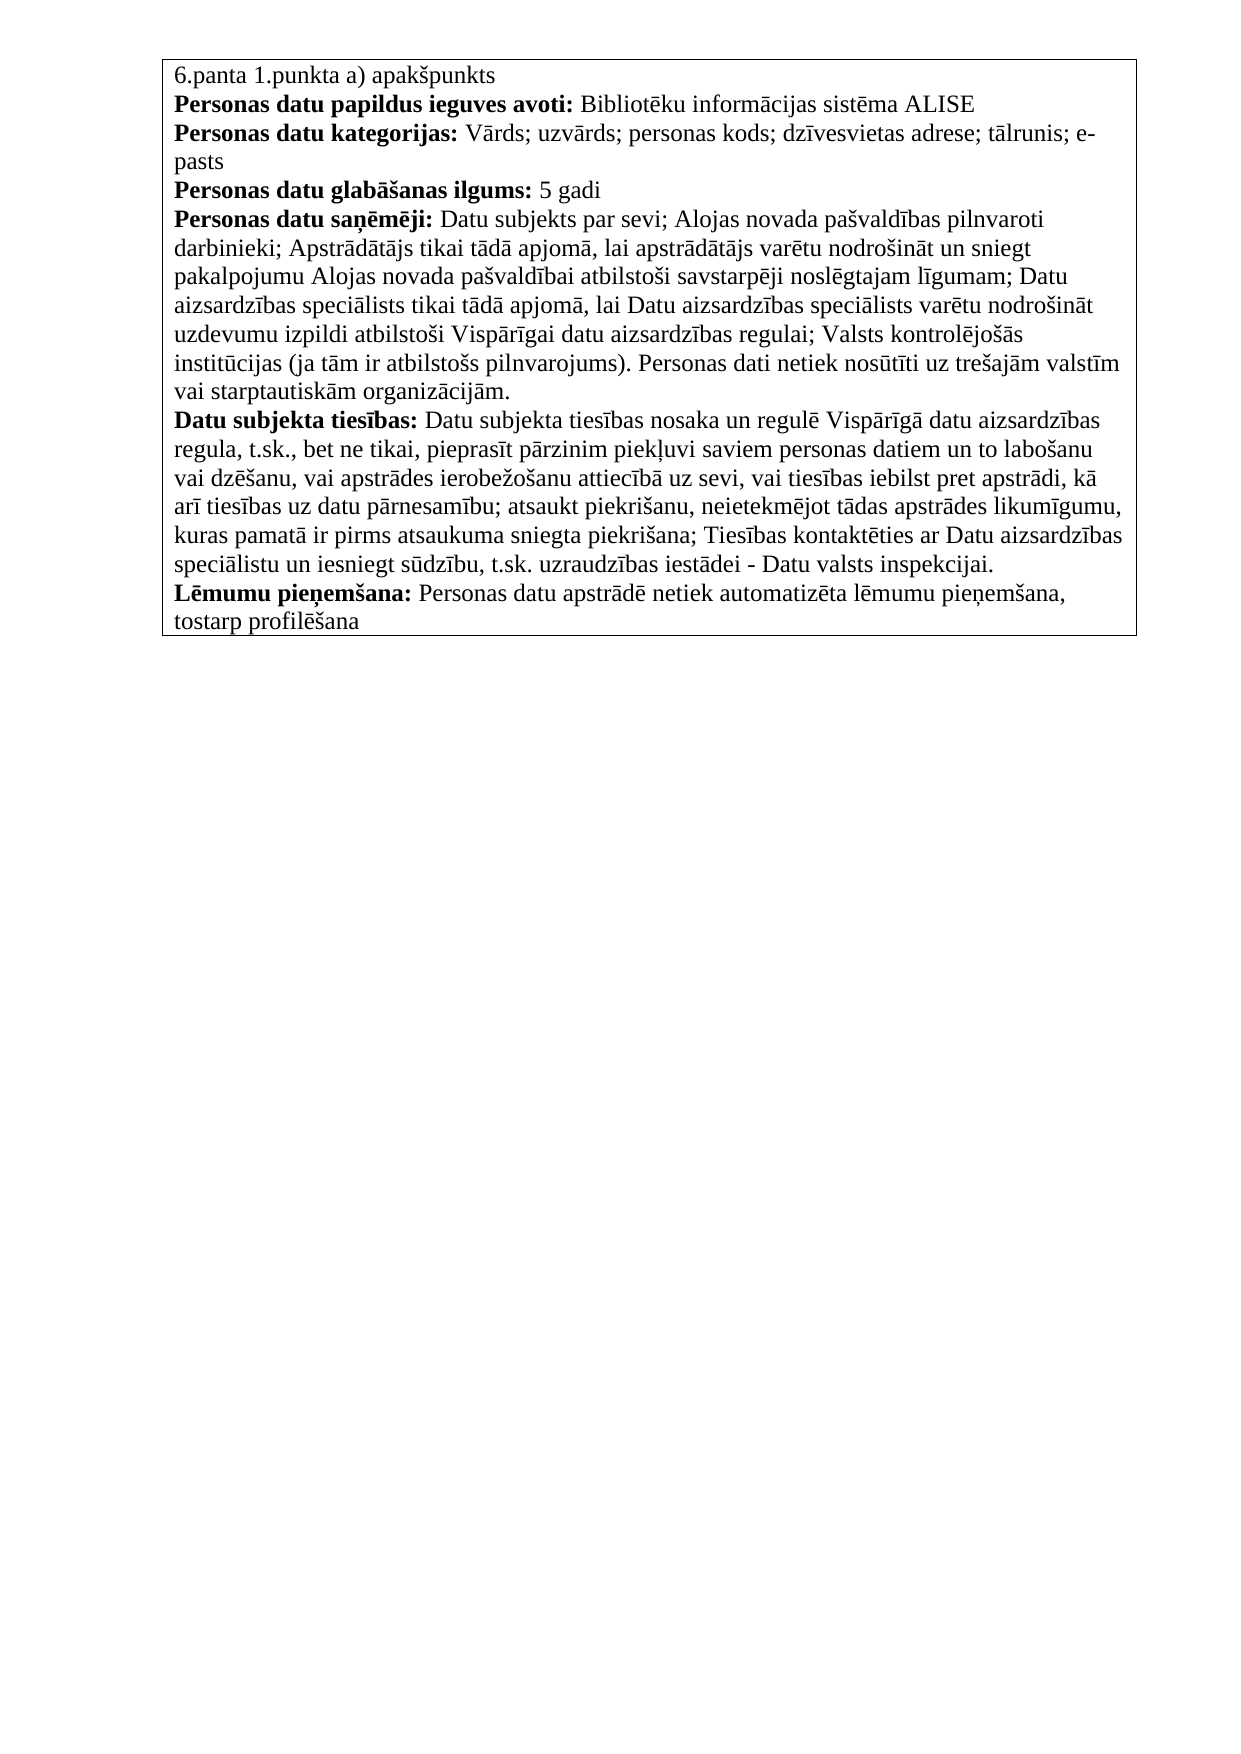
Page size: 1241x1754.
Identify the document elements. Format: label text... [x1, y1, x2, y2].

table_header 6.panta 1.punkta a) apakšpunkts Personas datu papildus ieguves avoti: Bibliotēku informācijas sistēma ALISE Personas datu kategorijas: Vārds; uzvārds; personas kods; dzīvesvietas adrese; tālrunis; e- pasts Personas datu glabāšanas ilgums: 5 gadi Personas datu saņēmēji: Datu subjekts par sevi; Alojas novada pašvaldības pilnvaroti darbinieki; Apstrādātājs tikai tādā apjomā, lai apstrādātājs varētu nodrošināt un sniegt pakalpojumu Alojas novada pašvaldībai atbilstoši savstarpēji noslēgtajam līgumam; Datu aizsardzības speciālists tikai tādā apjomā, lai Datu aizsardzības speciālists varētu nodrošināt uzdevumu izpildi atbilstoši Vispārīgai datu aizsardzības regulai; Valsts kontrolējošās institūcijas (ja tām ir atbilstošs pilnvarojums). Personas dati netiek nosūtīti uz trešajām valstīm vai starptautiskām organizācijām. Datu subjekta tiesības: Datu subjekta tiesības nosaka un regulē Vispārīgā datu aizsardzības regula, t.sk., bet ne tikai, pieprasīt pārzinim piekļuvi saviem personas datiem un to labošanu vai dzēšanu, vai apstrādes ierobežošanu attiecībā uz sevi, vai tiesības iebilst pret apstrādi, kā arī tiesības uz datu pārnesamību; atsaukt piekrišanu, neietekmējot tādas apstrādes likumīgumu, kuras pamatā ir pirms atsaukuma sniegta piekrišana; Tiesības kontaktēties ar Datu aizsardzības speciālistu un iesniegt sūdzību, t.sk. uzraudzības iestādei - Datu valsts inspekcijai. Lēmumu pieņemšana: Personas datu apstrādē netiek automatizēta lēmumu pieņemšana, tostarp profilēšana [163, 60, 1136, 635]
